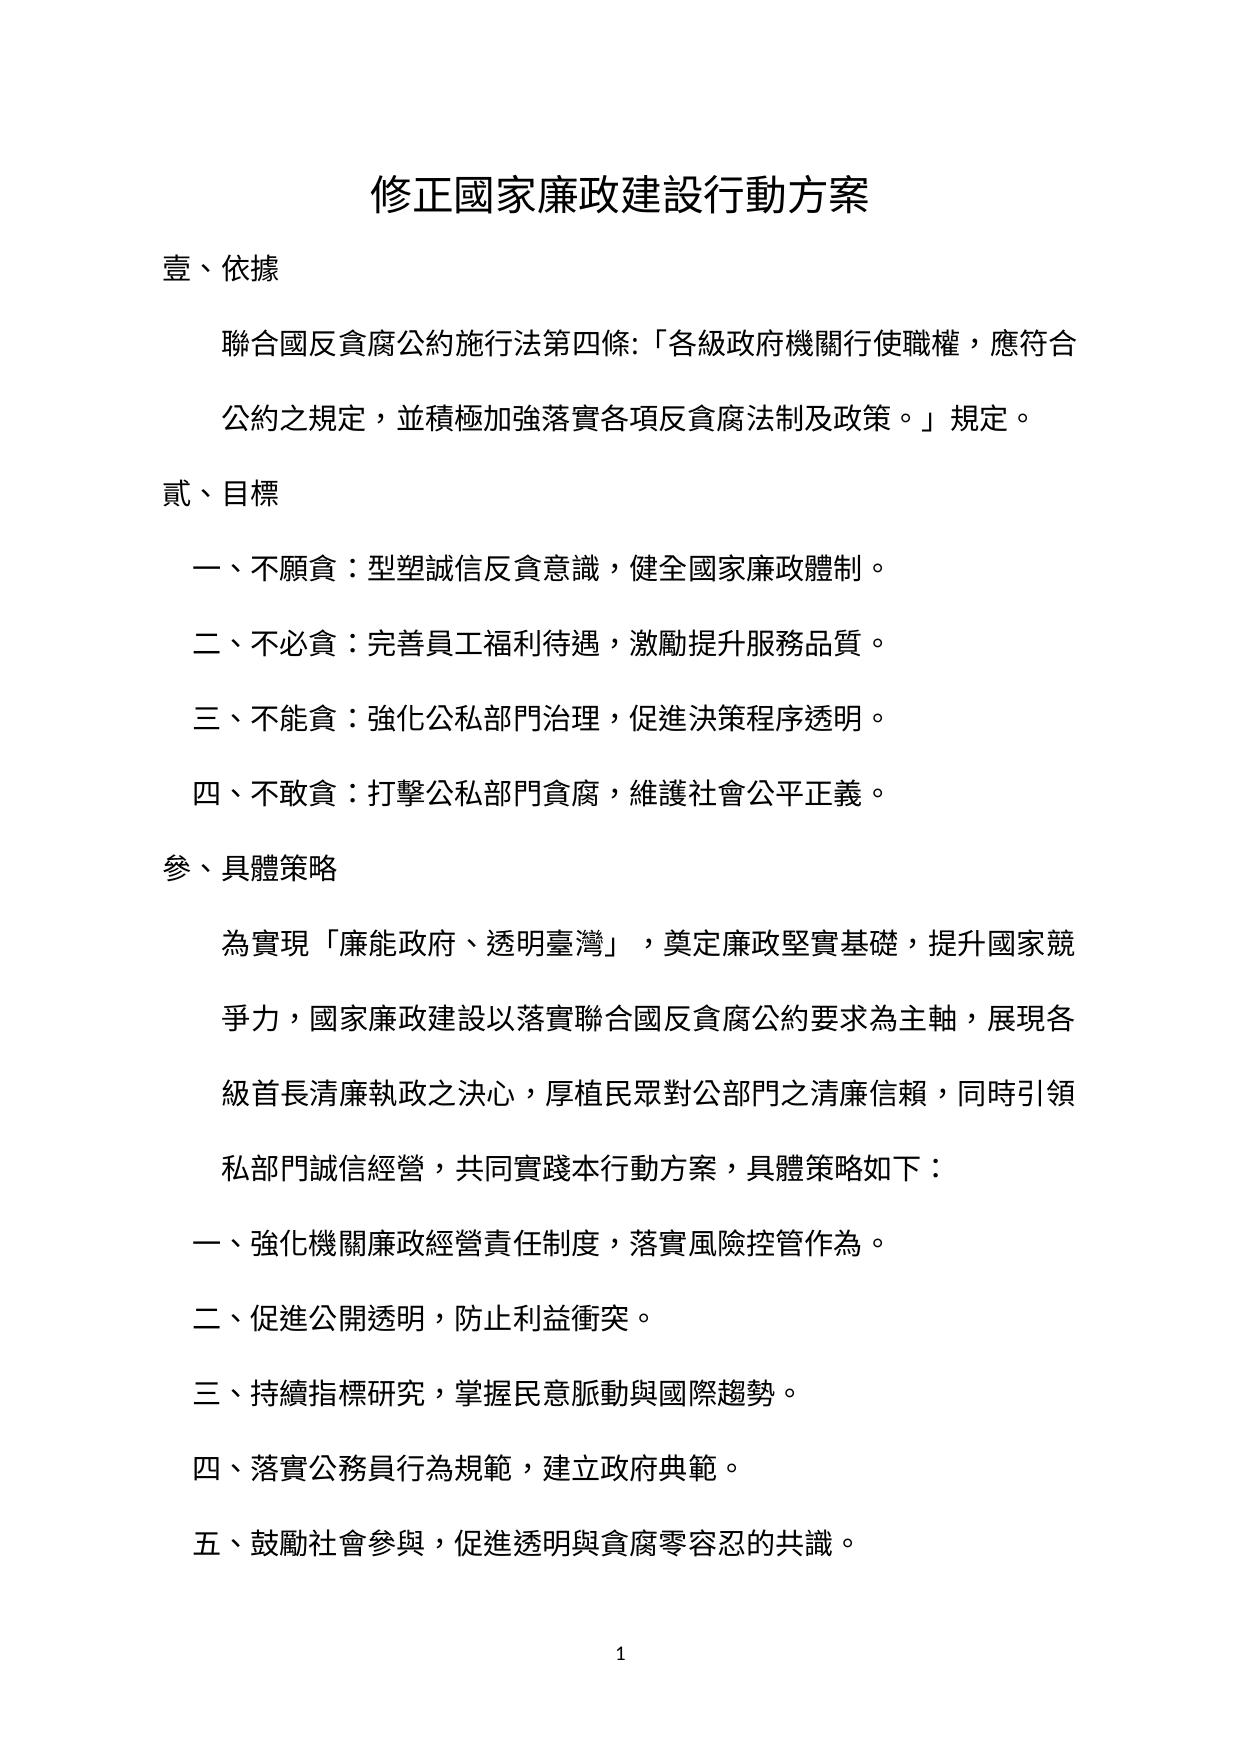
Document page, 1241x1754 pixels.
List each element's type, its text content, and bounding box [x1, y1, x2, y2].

text 聯合國反貪腐公約施行法第四條:「各級政府機關行使職權，應符合公約之規定，並積極加強落實各項反貪腐法制及政策。」規定。 [221, 304, 1078, 454]
text 壹、依據 [162, 229, 1078, 304]
text 一、強化機關廉政經營責任制度，落實風險控管作為。 [192, 1204, 1078, 1279]
text 貳、目標 [162, 454, 1078, 529]
text 二、不必貪：完善員工福利待遇，激勵提升服務品質。 [192, 604, 1078, 679]
text 修正國家廉政建設行動方案 [162, 154, 1078, 229]
text 一、不願貪：型塑誠信反貪意識，健全國家廉政體制。 [192, 529, 1078, 604]
text 四、不敢貪：打擊公私部門貪腐，維護社會公平正義。 [192, 754, 1078, 829]
text 為實現「廉能政府、透明臺灣」，奠定廉政堅實基礎，提升國家競爭力，國家廉政建設以落實聯合國反貪腐公約要求為主軸，展現各級首長清廉執政之決心，厚植民眾對公部門之清廉信賴，同時引領私部門誠信經營，共同實踐本行動方案，具體策略如下： [221, 904, 1078, 1204]
text 四、落實公務員行為規範，建立政府典範。 [192, 1429, 1078, 1504]
text 二、促進公開透明，防止利益衝突。 [192, 1279, 1078, 1354]
text 三、持續指標研究，掌握民意脈動與國際趨勢。 [192, 1354, 1078, 1429]
text 三、不能貪：強化公私部門治理，促進決策程序透明。 [192, 679, 1078, 754]
text 參、具體策略 [162, 829, 1078, 904]
text 五、鼓勵社會參與，促進透明與貪腐零容忍的共識。 [192, 1504, 1078, 1579]
